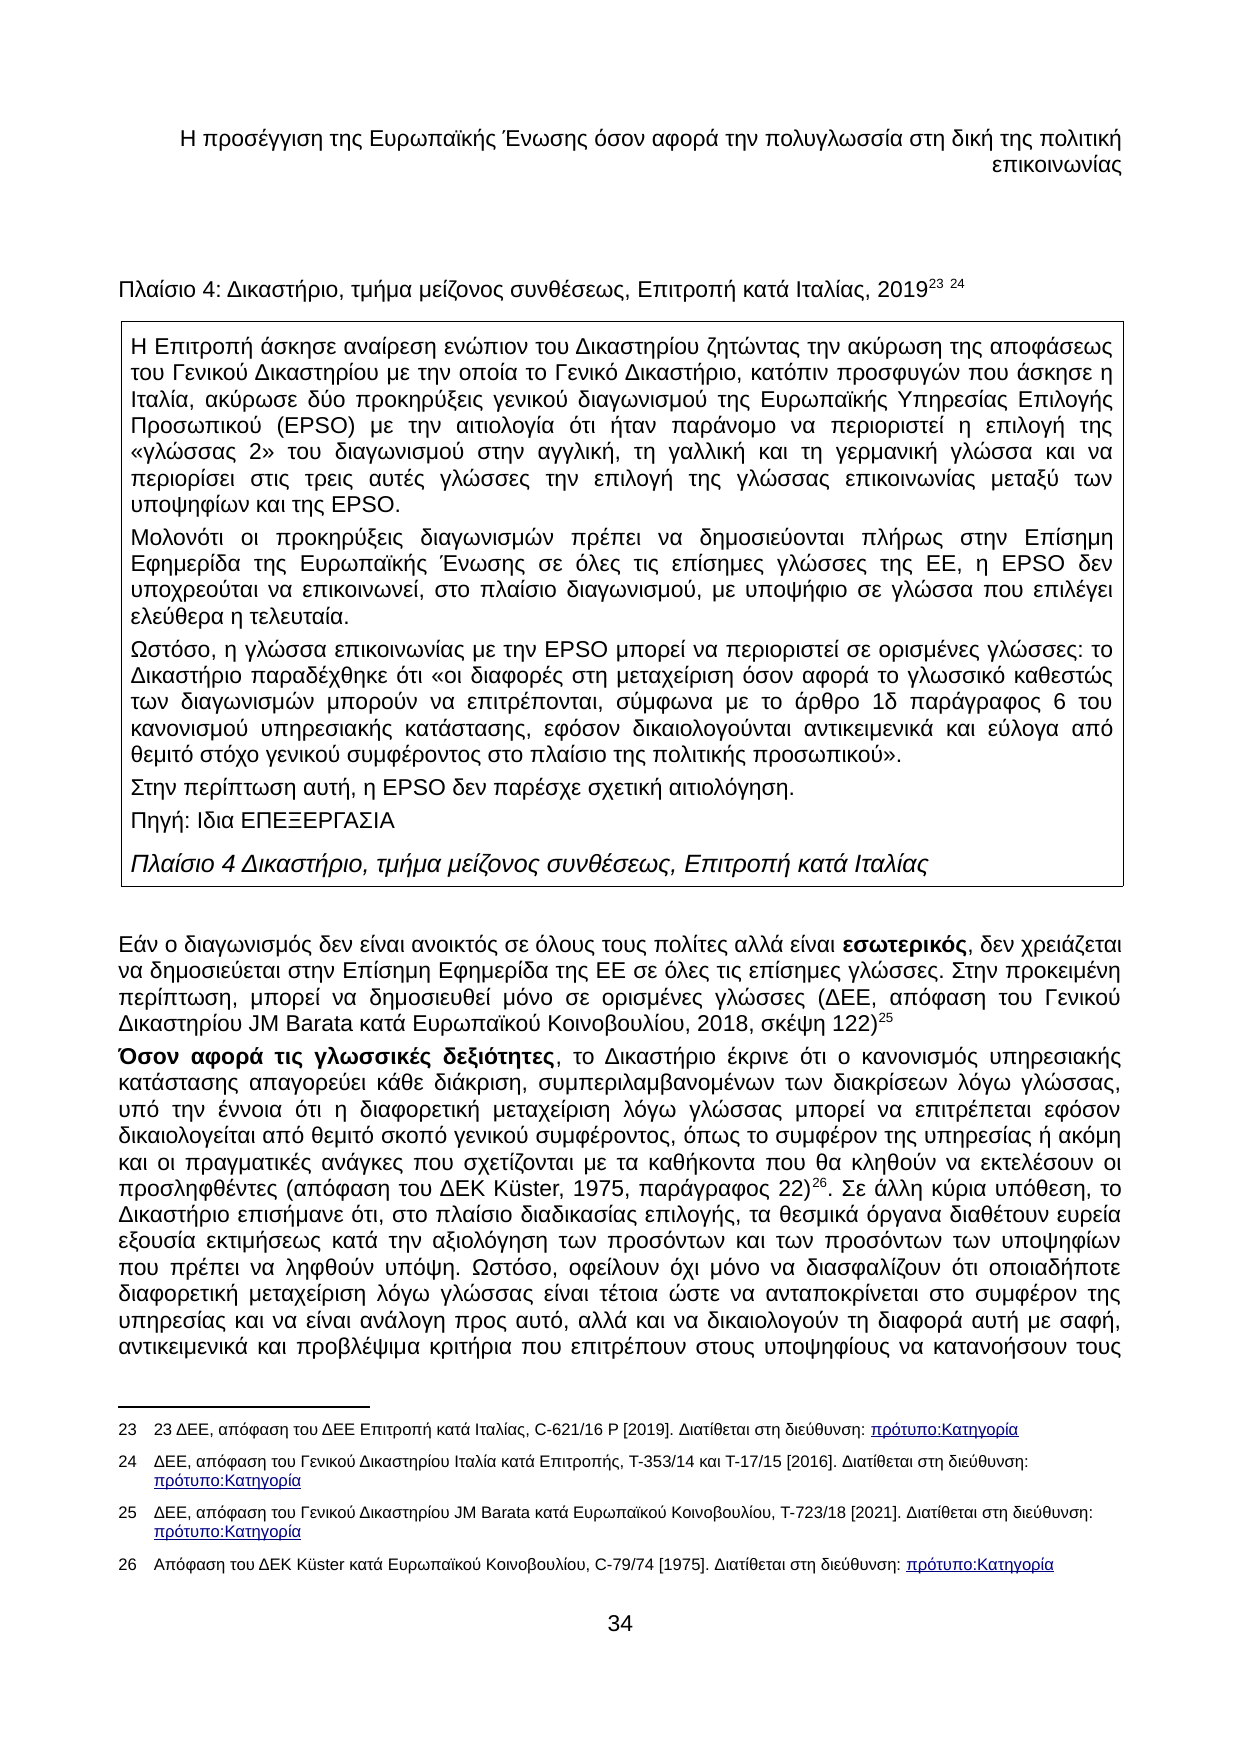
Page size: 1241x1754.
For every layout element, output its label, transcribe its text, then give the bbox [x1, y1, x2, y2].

text Εάν ο διαγωνισμός δεν είναι ανοικτός σε όλους τους πολίτες αλλά είναι εσωτερικός, δεν χρειάζεται να δημοσιεύεται στην Επίσημη Εφημερίδα της ΕΕ σε όλες τις επίσημες γλώσσες. Στην προκειμένη περίπτωση, μπορεί να δημοσιευθεί μόνο σε ορισμένες γλώσσες (ΔΕΕ, απόφαση του Γενικού Δικαστηρίου JM Barata κατά Ευρωπαϊκού Κοινοβουλίου, 2018, σκέψη 122) [118, 931, 1122, 1037]
text Πλαίσιο 4 Δικαστήριο, τμήμα μείζονος συνθέσεως, Επιτροπή κατά Ιταλίας [130, 849, 1114, 877]
text Πλαίσιο 4: Δικαστήριο, τμήμα μείζονος συνθέσεως, Επιτροπή κατά Ιταλίας, 2019 [118, 276, 1122, 302]
text Ωστόσο, η γλώσσα επικοινωνίας με την EPSO μπορεί να περιοριστεί σε ορισμένες γλώσσες: το Δικαστήριο παραδέχθηκε ότι «οι διαφορές στη μεταχείριση όσον αφορά το γλωσσικό καθεστώς των διαγωνισμών μπορούν να επιτρέπονται, σύμφωνα με το άρθρο 1δ παράγραφος 6 του κανονισμού υπηρεσιακής κατάστασης, εφόσον δικαιολογούνται αντικειμενικά και εύλογα από θεμιτό στόχο γενικού συμφέροντος στο πλαίσιο της πολιτικής προσωπικού». [130, 636, 1114, 767]
text ΔΕΕ, απόφαση του Γενικού Δικαστηρίου JM Barata κατά Ευρωπαϊκού Κοινοβουλίου, T-723/18 [2021]. Διατίθεται στη διεύθυνση: πρότυπο:Κατηγορία [118, 1503, 1122, 1541]
text Πηγή: Ιδια ΕΠΕΞΕΡΓΑΣΙΑ [130, 807, 1114, 833]
text Η Επιτροπή άσκησε αναίρεση ενώπιον του Δικαστηρίου ζητώντας την ακύρωση της αποφάσεως του Γενικού Δικαστηρίου με την οποία το Γενικό Δικαστήριο, κατόπιν προσφυγών που άσκησε η Ιταλία, ακύρωσε δύο προκηρύξεις γενικού διαγωνισμού της Ευρωπαϊκής Υπηρεσίας Επιλογής Προσωπικού (EPSO) με την αιτιολογία ότι ήταν παράνομο να περιοριστεί η επιλογή της «γλώσσας 2» του διαγωνισμού στην αγγλική, τη γαλλική και τη γερμανική γλώσσα και να περιορίσει στις τρεις αυτές γλώσσες την επιλογή της γλώσσας επικοινωνίας μεταξύ των υποψηφίων και της EPSO. [130, 333, 1114, 517]
text ΔΕΕ, απόφαση του Γενικού Δικαστηρίου Ιταλία κατά Επιτροπής, T-353/14 και T-17/15 [2016]. Διατίθεται στη διεύθυνση: πρότυπο:Κατηγορία [118, 1452, 1122, 1490]
text Μολονότι οι προκηρύξεις διαγωνισμών πρέπει να δημοσιεύονται πλήρως στην Επίσημη Εφημερίδα της Ευρωπαϊκής Ένωσης σε όλες τις επίσημες γλώσσες της ΕΕ, η EPSO δεν υποχρεούται να επικοινωνεί, στο πλαίσιο διαγωνισμού, με υποψήφιο σε γλώσσα που επιλέγει ελεύθερα η τελευταία. [130, 524, 1114, 629]
text Απόφαση του ΔΕΚ Küster κατά Ευρωπαϊκού Κοινοβουλίου, C-79/74 [1975]. Διατίθεται στη διεύθυνση: πρότυπο:Κατηγορία [118, 1554, 1122, 1573]
text Όσον αφορά τις γλωσσικές δεξιότητες, το Δικαστήριο έκρινε ότι ο κανονισμός υπηρεσιακής κατάστασης απαγορεύει κάθε διάκριση, συμπεριλαμβανομένων των διακρίσεων λόγω γλώσσας, υπό την έννοια ότι η διαφορετική μεταχείριση λόγω γλώσσας μπορεί να επιτρέπεται εφόσον δικαιολογείται από θεμιτό σκοπό γενικού συμφέροντος, όπως το συμφέρον της υπηρεσίας ή ακόμη και οι πραγματικές ανάγκες που σχετίζονται με τα καθήκοντα που θα κληθούν να εκτελέσουν οι προσληφθέντες (απόφαση του ΔΕΚ Küster, 1975, παράγραφος 22). Σε άλλη κύρια υπόθεση, το Δικαστήριο επισήμανε ότι, στο πλαίσιο διαδικασίας επιλογής, τα θεσμικά όργανα διαθέτουν ευρεία εξουσία εκτιμήσεως κατά την αξιολόγηση των προσόντων και των προσόντων των υποψηφίων που πρέπει να ληφθούν υπόψη. Ωστόσο, οφείλουν όχι μόνο να διασφαλίζουν ότι οποιαδήποτε διαφορετική μεταχείριση λόγω γλώσσας είναι τέτοια ώστε να ανταποκρίνεται στο συμφέρον της υπηρεσίας και να είναι ανάλογη προς αυτό, αλλά και να δικαιολογούν τη διαφορά αυτή με σαφή, αντικειμενικά και προβλέψιμα κριτήρια που επιτρέπουν στους υποψηφίους να κατανοήσουν τους [118, 1043, 1122, 1359]
text Στην περίπτωση αυτή, η EPSO δεν παρέσχε σχετική αιτιολόγηση. [130, 774, 1114, 800]
text 23 ΔΕΕ, απόφαση του ΔΕΕ Επιτροπή κατά Ιταλίας, C-621/16 P [2019]. Διατίθεται στη διεύθυνση: πρότυπο:Κατηγορία [118, 1420, 1122, 1439]
